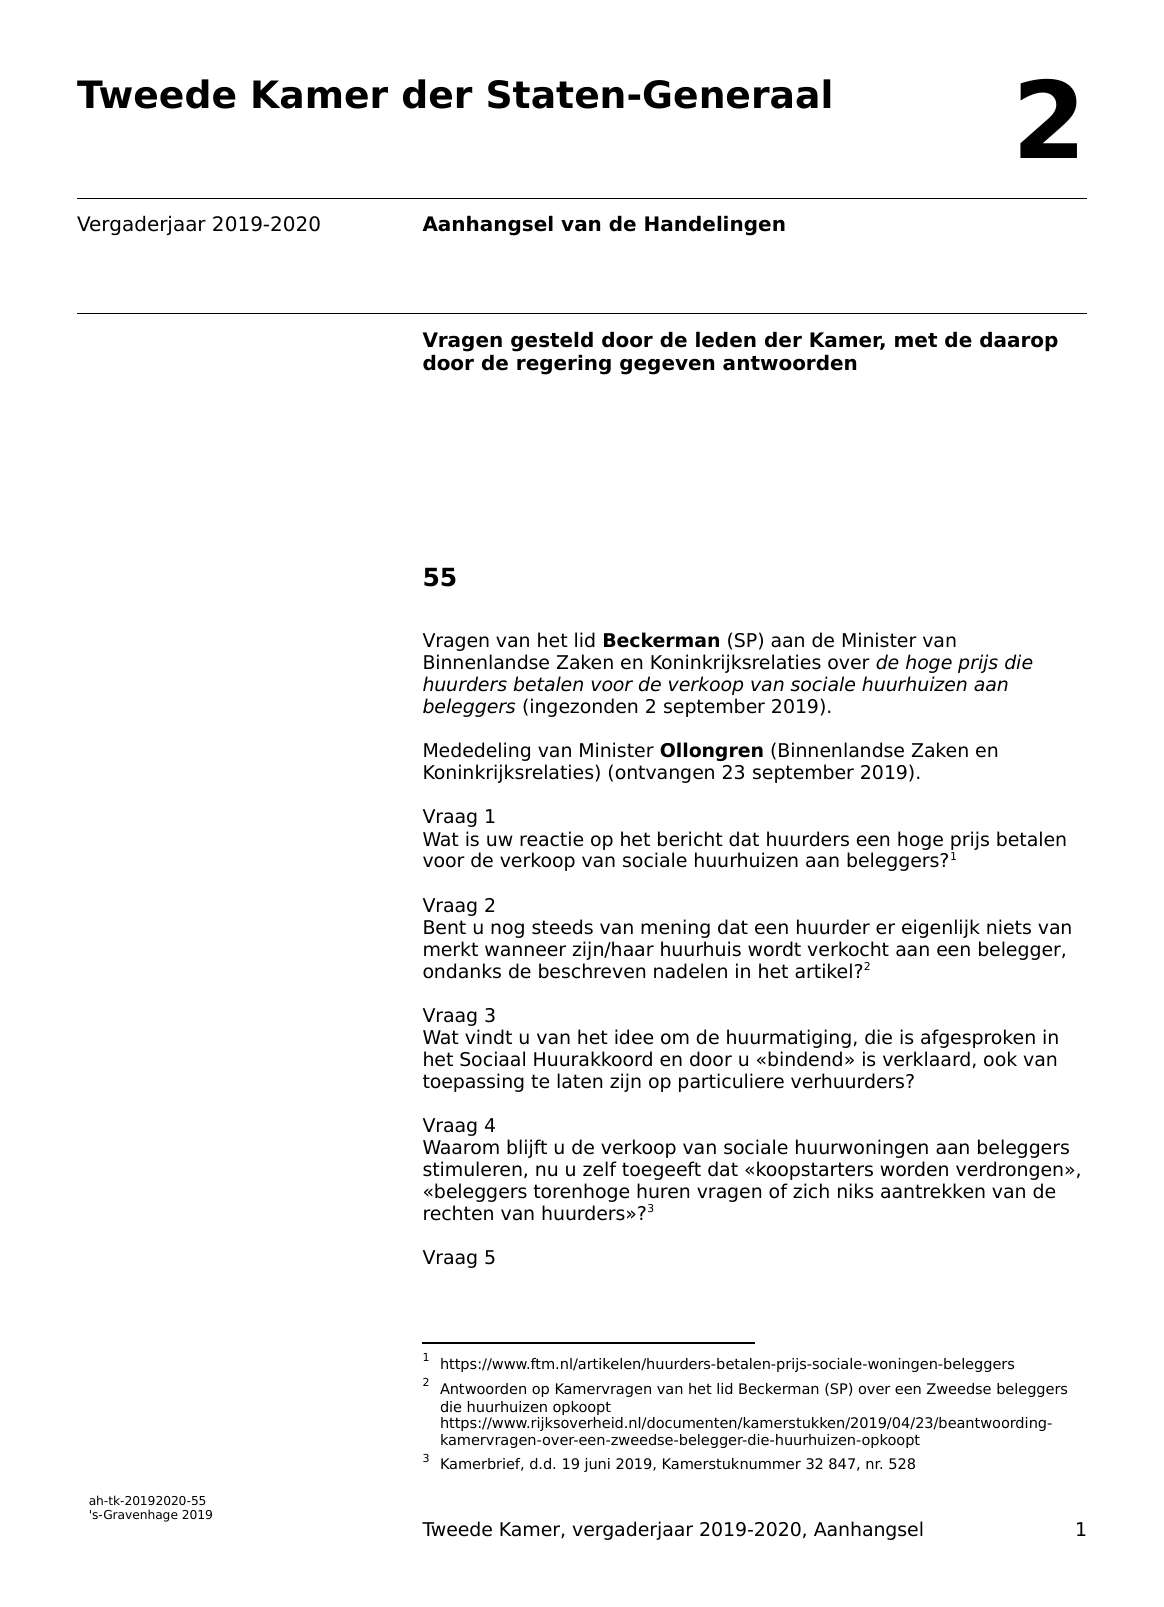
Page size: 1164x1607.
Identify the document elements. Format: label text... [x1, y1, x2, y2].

text Bent u nog steeds van mening dat een huurder er eigenlijk niets van merkt wanneer zijn/haar huurhuis wordt verkocht aan een belegger, ondanks de beschreven nadelen in het artikel? [422, 917, 1087, 982]
text ah-tk-20192020-55 [88, 1494, 323, 1508]
text Vraag 1 [422, 806, 1087, 828]
text Wat vindt u van het idee om de huurmatiging, die is afgesproken in het Sociaal Huurakkoord en door u «bindend» is verklaard, ook van toepassing te laten zijn op particuliere verhuurders? [422, 1027, 1087, 1093]
text Vraag 5 [422, 1247, 1087, 1269]
text 55 [422, 563, 1087, 592]
table_header Tweede Kamer der Staten-Generaal [77, 59, 886, 198]
text Mededeling van Minister Ollongren (Binnenlandse Zaken en Koninkrijksrelaties) (ontvangen 23 september 2019). [422, 740, 1087, 784]
text Vraag 4 [422, 1115, 1087, 1137]
text Kamerbrief, d.d. 19 juni 2019, Kamerstuknummer 32 847, nr. 528 [422, 1452, 1087, 1474]
table_header 2 [886, 59, 1087, 198]
text https://www.ftm.nl/artikelen/huurders-betalen-prijs-sociale-woningen-beleggers [422, 1352, 1087, 1374]
table_cell Vragen gesteld door de leden der Kamer, met de daarop door de regering gegeven antwoorden [422, 314, 1087, 375]
text Antwoorden op Kamervragen van het lid Beckerman (SP) over een Zweedse beleggers die huurhuizen opkoopt https://www.rijksoverheid.nl/documenten/kamerstukken/2019/04/23/beantwoording-kamervragen-over-een-zweedse-belegger-die-huurhuizen-opkoopt [422, 1377, 1087, 1449]
table_cell Vergaderjaar 2019-2020 [77, 199, 422, 313]
text Vraag 2 [422, 894, 1087, 917]
table_cell [77, 314, 422, 375]
text Waarom blijft u de verkoop van sociale huurwoningen aan beleggers stimuleren, nu u zelf toegeeft dat «koopstarters worden verdrongen», «beleggers torenhoge huren vragen of zich niks aantrekken van de rechten van huurders»? [422, 1137, 1087, 1225]
table_cell Aanhangsel van de Handelingen [422, 199, 1087, 313]
text Vragen van het lid Beckerman (SP) aan de Minister van Binnenlandse Zaken en Koninkrijksrelaties over de hoge prijs die huurders betalen voor de verkoop van sociale huurhuizen aan beleggers (ingezonden 2 september 2019). [422, 630, 1087, 718]
text Wat is uw reactie op het bericht dat huurders een hoge prijs betalen voor de verkoop van sociale huurhuizen aan beleggers? [422, 828, 1087, 872]
text Vraag 3 [422, 1005, 1087, 1027]
text 's-Gravenhage 2019 [88, 1508, 323, 1522]
